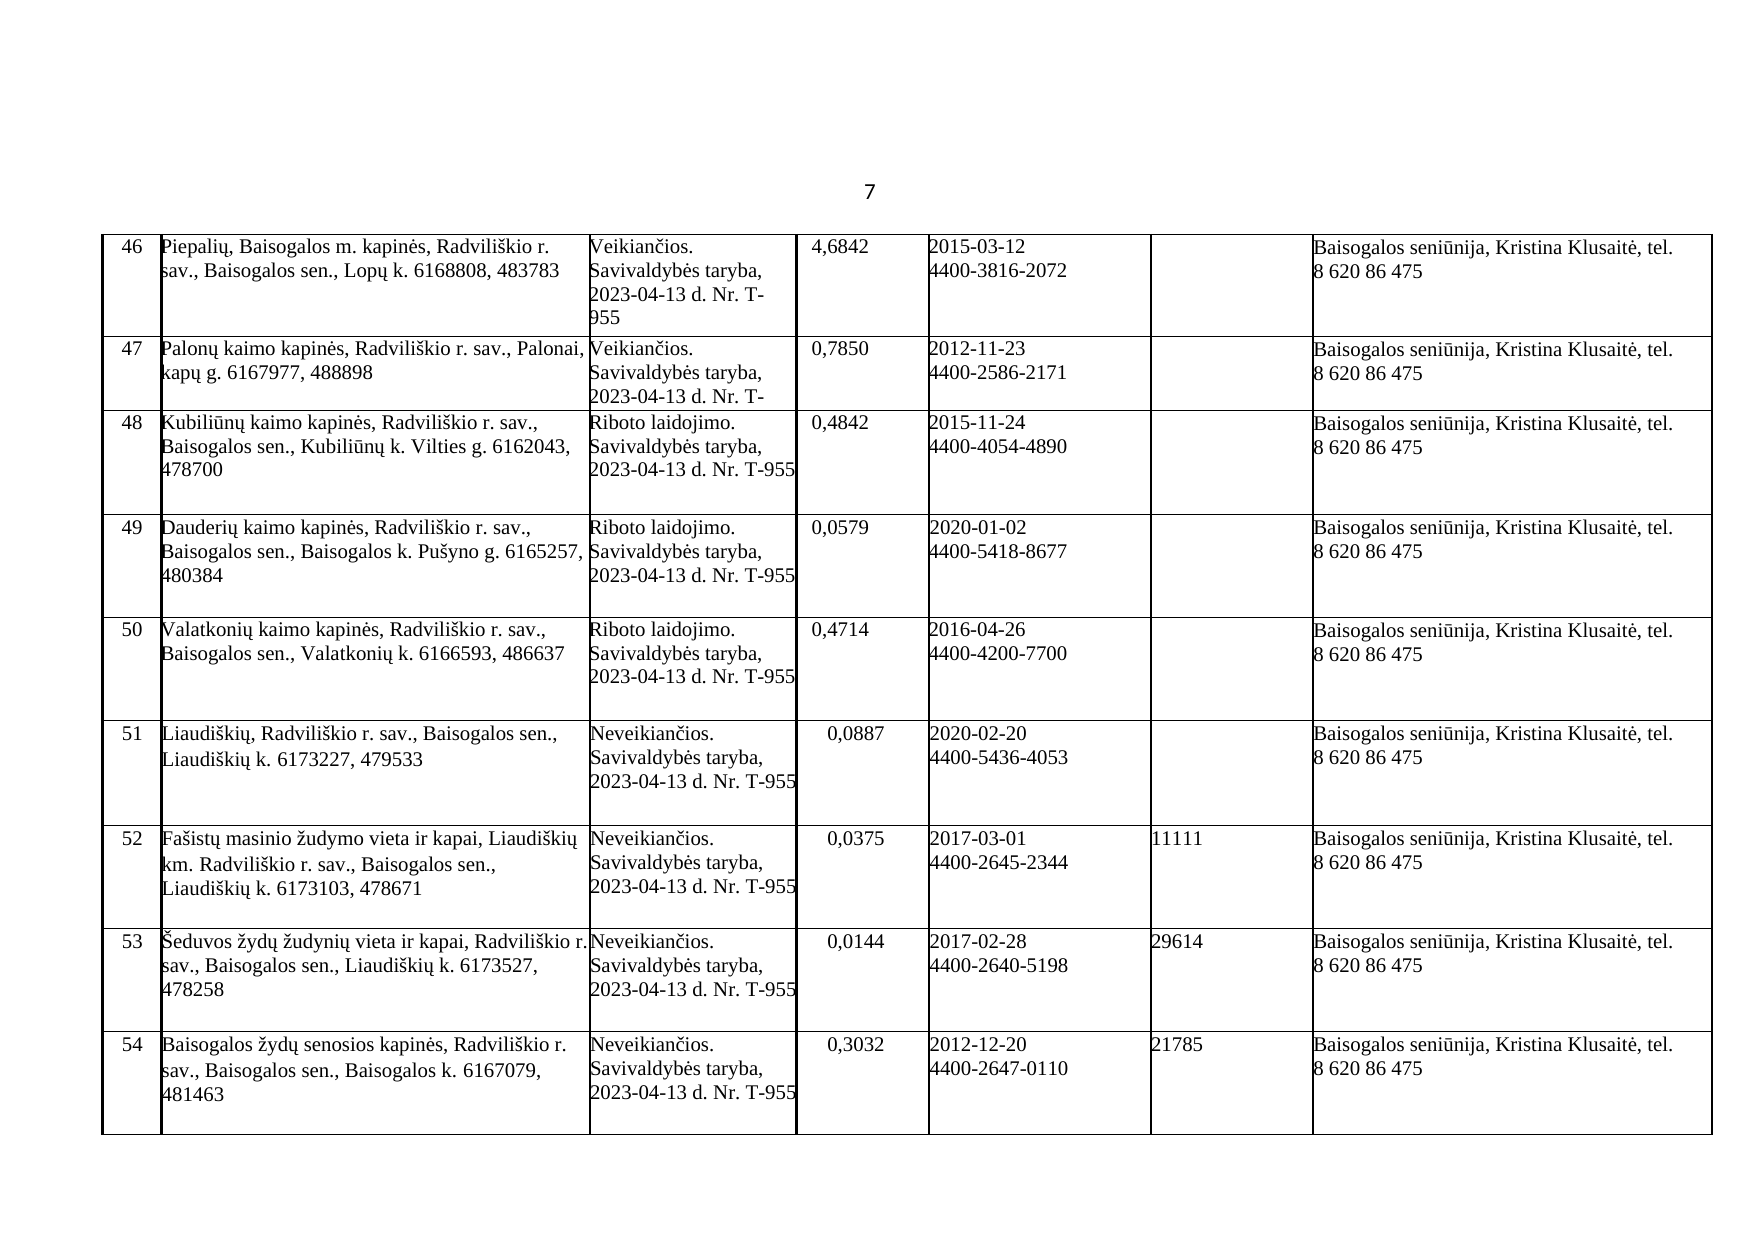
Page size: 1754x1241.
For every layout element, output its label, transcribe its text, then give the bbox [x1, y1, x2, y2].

table_cell 46 [104, 235, 160, 336]
table_cell [1152, 721, 1312, 825]
table_cell Baisogalos seniūnija, Kristina Klusaitė, tel. 8 620 86 475 [1314, 618, 1711, 720]
table_cell Baisogalos seniūnija, Kristina Klusaitė, tel. 8 620 86 475 [1314, 235, 1711, 336]
table_cell [1152, 337, 1312, 410]
table_cell 2012-11-23 4400-2586-2171 [930, 337, 1150, 410]
table_cell 54 [104, 1032, 160, 1133]
table_cell Veikiančios. Savivaldybės taryba, 2023-04-13 d. Nr. T-955 [591, 337, 795, 410]
table_cell Baisogalos seniūnija, Kristina Klusaitė, tel. 8 620 86 475 [1314, 721, 1711, 825]
table_cell Piepalių, Baisogalos m. kapinės, Radviliškio r. sav., Baisogalos sen., Lopų k. 6168808, 483783 [163, 235, 589, 336]
table_cell 0,7850 [798, 337, 928, 410]
table_cell [1152, 411, 1312, 514]
table_cell [1152, 515, 1312, 617]
table_cell 11111 [1152, 826, 1312, 928]
table_cell [1152, 235, 1312, 336]
table_cell 0,0375 [798, 826, 928, 928]
table_cell Valatkonių kaimo kapinės, Radviliškio r. sav., Baisogalos sen., Valatkonių k. 6166593, 486637 [163, 618, 589, 720]
table_cell 0,0144 [798, 929, 928, 1031]
table_cell Neveikiančios. Savivaldybės taryba, 2023-04-13 d. Nr. T-955 [591, 1032, 795, 1133]
table_cell 2020-02-20 4400-5436-4053 [930, 721, 1150, 825]
table_cell 2015-03-12 4400-3816-2072 [930, 235, 1150, 336]
table_cell 51 [104, 721, 160, 825]
table_cell 47 [104, 337, 160, 410]
table_cell Neveikiančios. Savivaldybės taryba, 2023-04-13 d. Nr. T-955 [591, 929, 795, 1031]
table_cell 0,0887 [798, 721, 928, 825]
table_cell Kubiliūnų kaimo kapinės, Radviliškio r. sav., Baisogalos sen., Kubiliūnų k. Vilties g. 6162043, 478700 [163, 411, 589, 514]
table_cell 0,4842 [798, 411, 928, 514]
table_cell Baisogalos seniūnija, Kristina Klusaitė, tel. 8 620 86 475 [1314, 411, 1711, 514]
table_cell 0,3032 [798, 1032, 928, 1133]
table_cell Baisogalos žydų senosios kapinės, Radviliškio r. sav., Baisogalos sen., Baisogalos k. 6167079, 481463 [163, 1032, 589, 1133]
table_cell Palonų kaimo kapinės, Radviliškio r. sav., Palonai, kapų g. 6167977, 488898 [163, 337, 589, 410]
table_cell Neveikiančios. Savivaldybės taryba, 2023-04-13 d. Nr. T-955 [591, 721, 795, 825]
table_cell Veikiančios. Savivaldybės taryba, 2023-04-13 d. Nr. T-955 [591, 235, 795, 336]
table_cell 0,4714 [798, 618, 928, 720]
table_cell 53 [104, 929, 160, 1031]
table_cell 2017-03-01 4400-2645-2344 [930, 826, 1150, 928]
table_cell Baisogalos seniūnija, Kristina Klusaitė, tel. 8 620 86 475 [1314, 515, 1711, 617]
table_cell Baisogalos seniūnija, Kristina Klusaitė, tel. 8 620 86 475 [1314, 929, 1711, 1031]
table_cell Dauderių kaimo kapinės, Radviliškio r. sav., Baisogalos sen., Baisogalos k. Pušyno g. 6165257, 480384 [163, 515, 589, 617]
table_cell Riboto laidojimo. Savivaldybės taryba, 2023-04-13 d. Nr. T-955 [591, 618, 795, 720]
table_cell 29614 [1152, 929, 1312, 1031]
table_cell 0,0579 [798, 515, 928, 617]
table_cell 48 [104, 411, 160, 514]
table_cell 52 [104, 826, 160, 928]
table_cell Šeduvos žydų žudynių vieta ir kapai, Radviliškio r. sav., Baisogalos sen., Liaudiškių k. 6173527, 478258 [163, 929, 589, 1031]
table_cell Liaudiškių, Radviliškio r. sav., Baisogalos sen., Liaudiškių k. 6173227, 479533 [163, 721, 589, 825]
table_cell 50 [104, 618, 160, 720]
table_cell 2012-12-20 4400-2647-0110 [930, 1032, 1150, 1133]
table_cell Fašistų masinio žudymo vieta ir kapai, Liaudiškių km. Radviliškio r. sav., Baisogalos sen., Liaudiškių k. 6173103, 478671 [163, 826, 589, 928]
table_cell 2020-01-02 4400-5418-8677 [930, 515, 1150, 617]
table_cell 4,6842 [798, 235, 928, 336]
table_cell Baisogalos seniūnija, Kristina Klusaitė, tel. 8 620 86 475 [1314, 337, 1711, 410]
table_cell Riboto laidojimo. Savivaldybės taryba, 2023-04-13 d. Nr. T-955 [591, 411, 795, 514]
table_cell Riboto laidojimo. Savivaldybės taryba, 2023-04-13 d. Nr. T-955 [591, 515, 795, 617]
table_cell 21785 [1152, 1032, 1312, 1133]
table_cell Neveikiančios. Savivaldybės taryba, 2023-04-13 d. Nr. T-955 [591, 826, 795, 928]
table_cell 2016-04-26 4400-4200-7700 [930, 618, 1150, 720]
table_cell 2017-02-28 4400-2640-5198 [930, 929, 1150, 1031]
table_cell Baisogalos seniūnija, Kristina Klusaitė, tel. 8 620 86 475 [1314, 826, 1711, 928]
table_cell 49 [104, 515, 160, 617]
table_cell [1152, 618, 1312, 720]
table_cell Baisogalos seniūnija, Kristina Klusaitė, tel. 8 620 86 475 [1314, 1032, 1711, 1133]
table_cell 2015-11-24 4400-4054-4890 [930, 411, 1150, 514]
